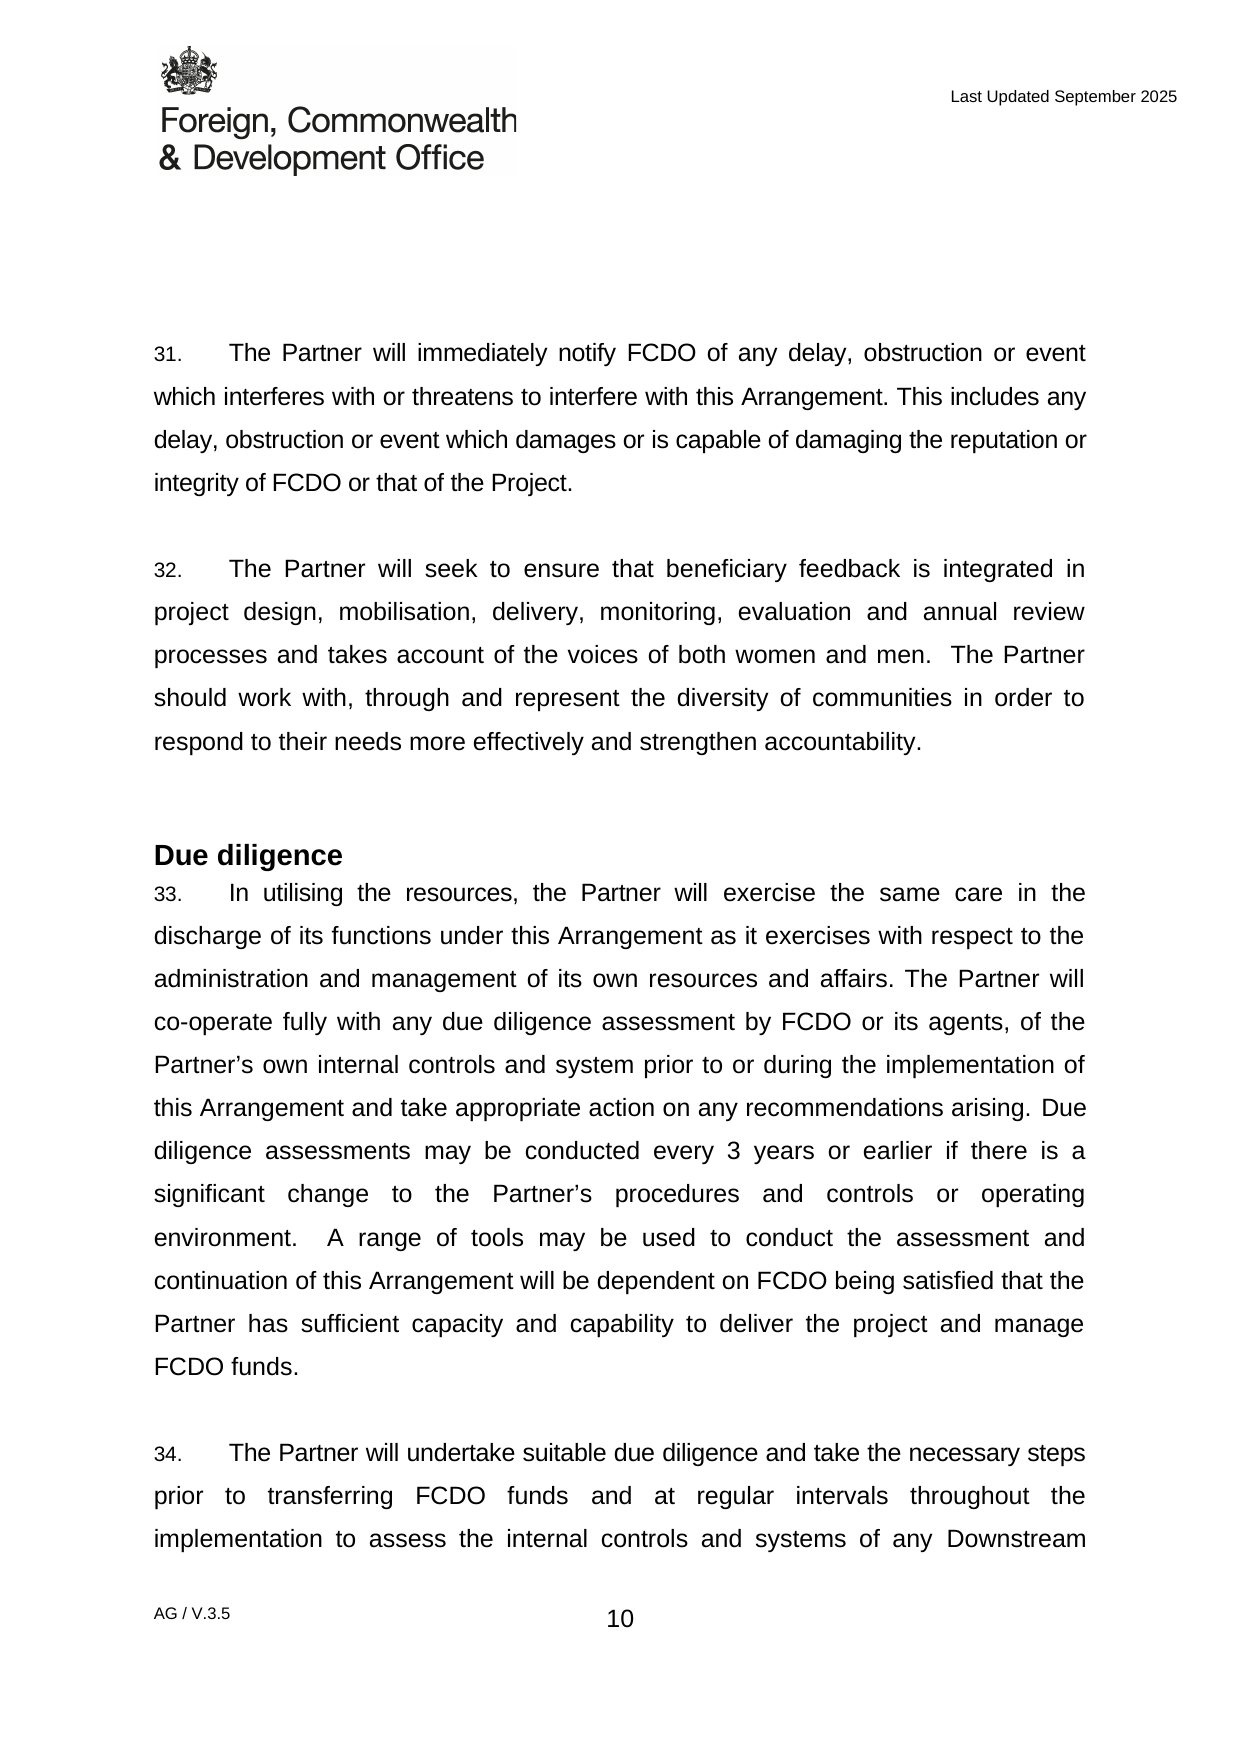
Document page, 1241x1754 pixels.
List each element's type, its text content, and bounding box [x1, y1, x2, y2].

list In utilising the resources, the Partner will exercise the same care in the discharge of its functions under this Arrangement as it exercises with respect to the administration and management of its own resources and affairs. The Partner will co-operate fully with any due diligence assessment by FCDO or its agents, of the Partner’s own internal controls and system prior to or during the implementation of this Arrangement and take appropriate action on any recommendations arising. Due diligence assessments may be conducted every 3 years or earlier if there is a significant change to the Partner’s procedures and controls or operating environment. A range of tools may be used to conduct the assessment and continuation of this Arrangement will be dependent on FCDO being satisfied that the Partner has sufficient capacity and capability to deliver the project and manage FCDO funds. [153, 878, 1087, 1381]
list The Partner will immediately notify FCDO of any delay, obstruction or event which interferes with or threatens to interfere with this Arrangement. This includes any delay, obstruction or event which damages or is capable of damaging the reputation or integrity of FCDO or that of the Project. [153, 338, 1087, 497]
list The Partner will undertake suitable due diligence and take the necessary steps prior to transferring FCDO funds and at regular intervals throughout the implementation to assess the internal controls and systems of any Downstream [153, 1438, 1087, 1553]
list The Partner will seek to ensure that beneficiary feedback is integrated in project design, mobilisation, delivery, monitoring, evaluation and annual review processes and takes account of the voices of both women and men. The Partner should work with, through and represent the diversity of communities in order to respond to their needs more effectively and strengthen accountability. [153, 554, 1087, 755]
subtitle Due diligence [153, 838, 1087, 871]
